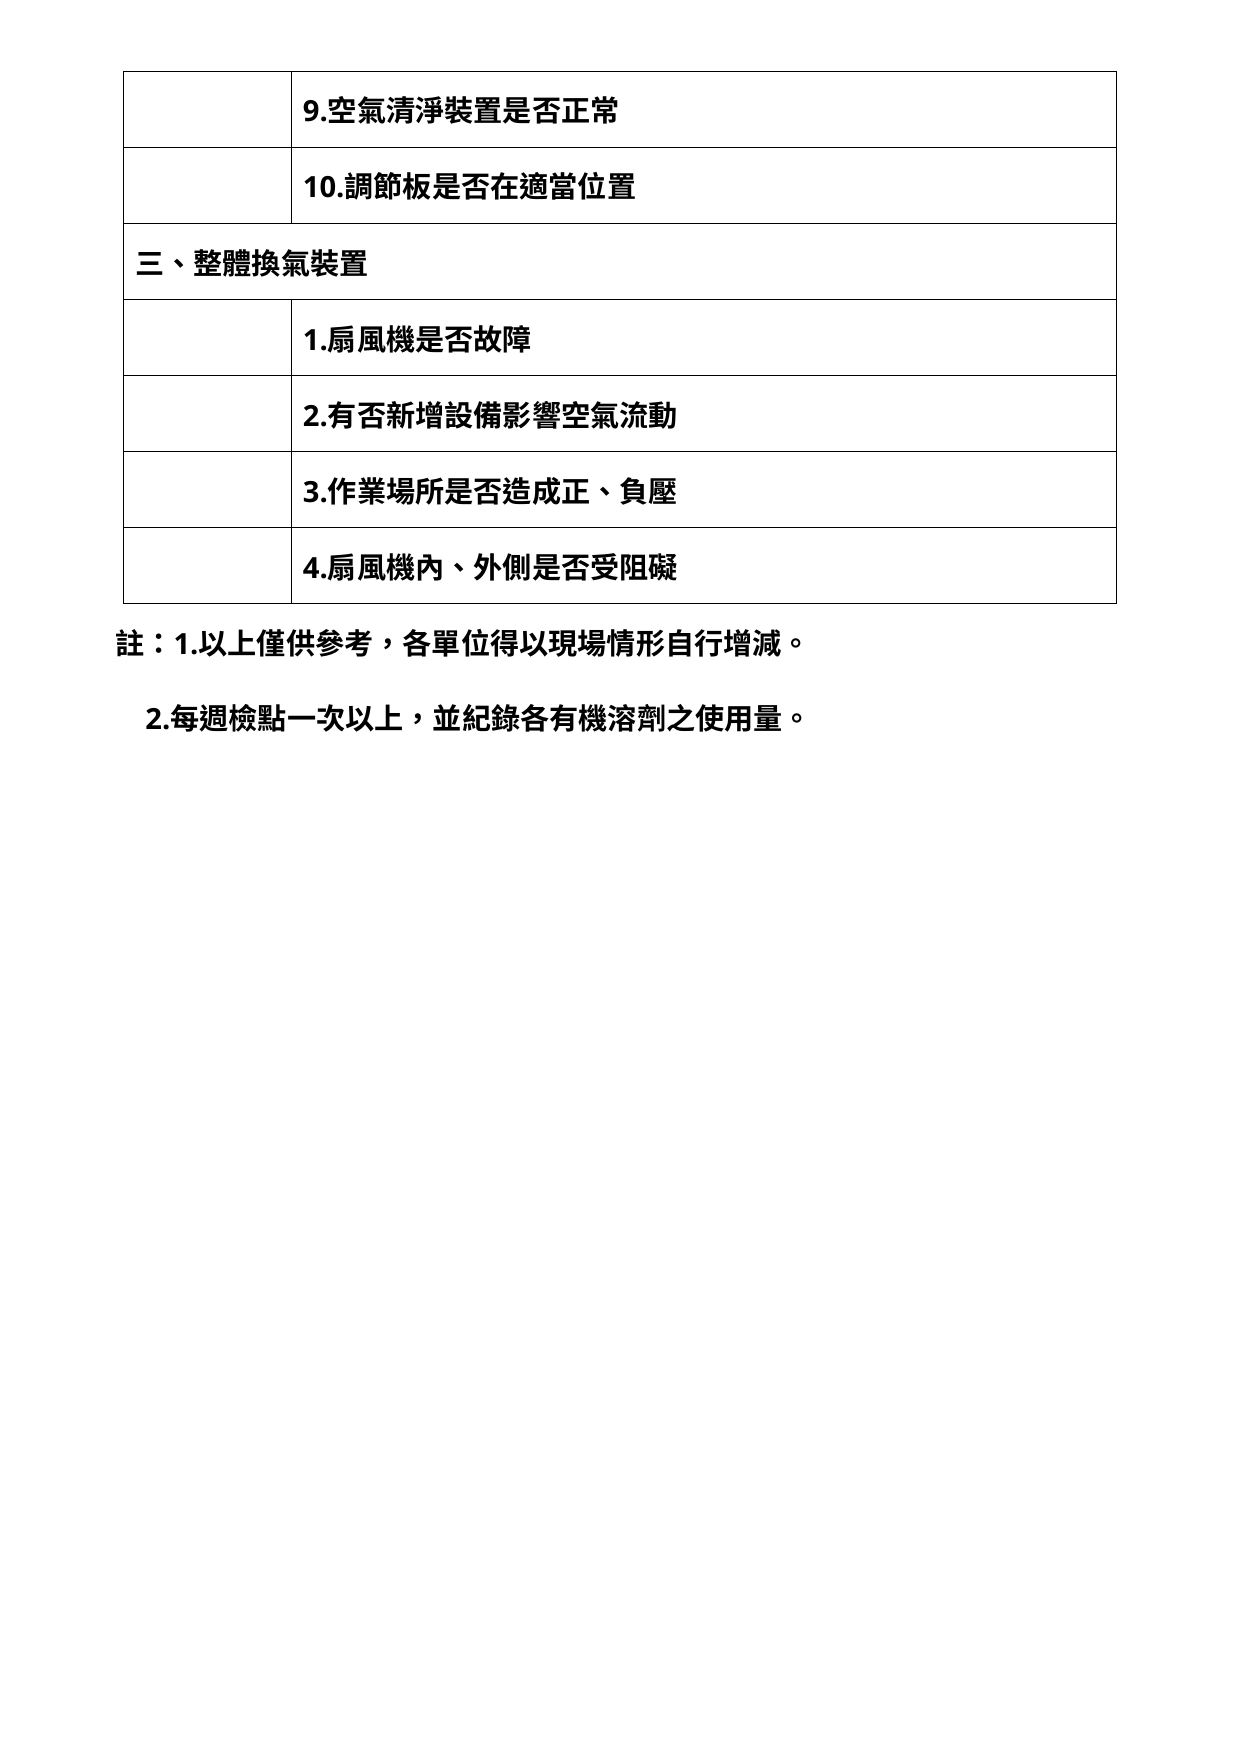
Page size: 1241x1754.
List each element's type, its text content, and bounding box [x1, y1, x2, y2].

table_cell 4.扇風機內、外側是否受阻礙 [292, 528, 1116, 603]
table_cell [124, 528, 291, 603]
table_cell [124, 300, 291, 375]
table_cell 10.調節板是否在適當位置 [292, 148, 1116, 223]
table_cell 1.扇風機是否故障 [292, 300, 1116, 375]
table_cell [124, 72, 291, 147]
table_cell 3.作業場所是否造成正、負壓 [292, 452, 1116, 527]
table_cell [124, 376, 291, 451]
table_cell 三、整體換氣裝置 [124, 224, 1116, 299]
text 註：1.以上僅供參考，各單位得以現場情形自行增減。 [89, 604, 1152, 679]
table_cell [124, 452, 291, 527]
table_cell 2.有否新增設備影響空氣流動 [292, 376, 1116, 451]
table_cell [124, 148, 291, 223]
table_cell 9.空氣清淨裝置是否正常 [292, 72, 1116, 147]
text 2.每週檢點一次以上，並紀錄各有機溶劑之使用量。 [89, 679, 1152, 754]
